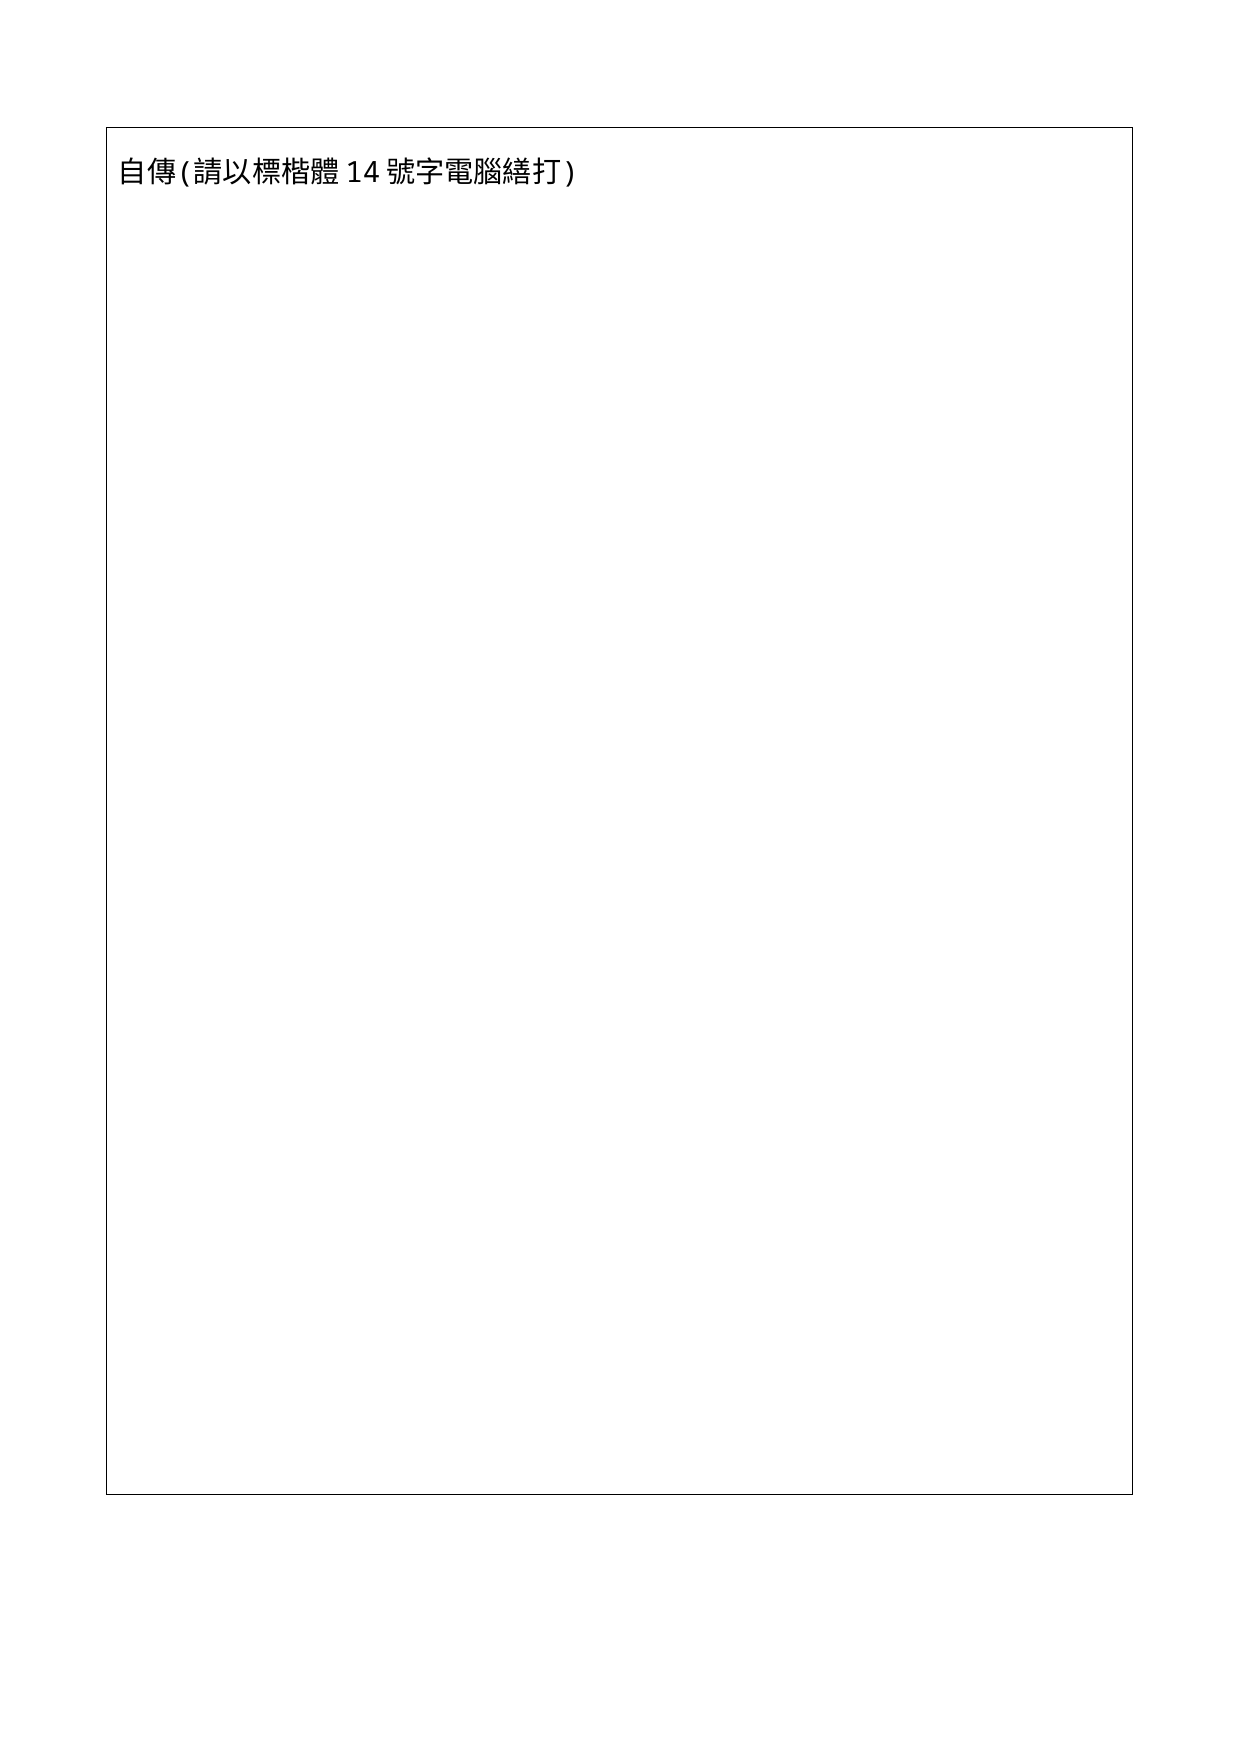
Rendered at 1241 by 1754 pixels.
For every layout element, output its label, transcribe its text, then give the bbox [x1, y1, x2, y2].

table_header 自傳(請以標楷體14號字電腦繕打) [107, 128, 1132, 1494]
